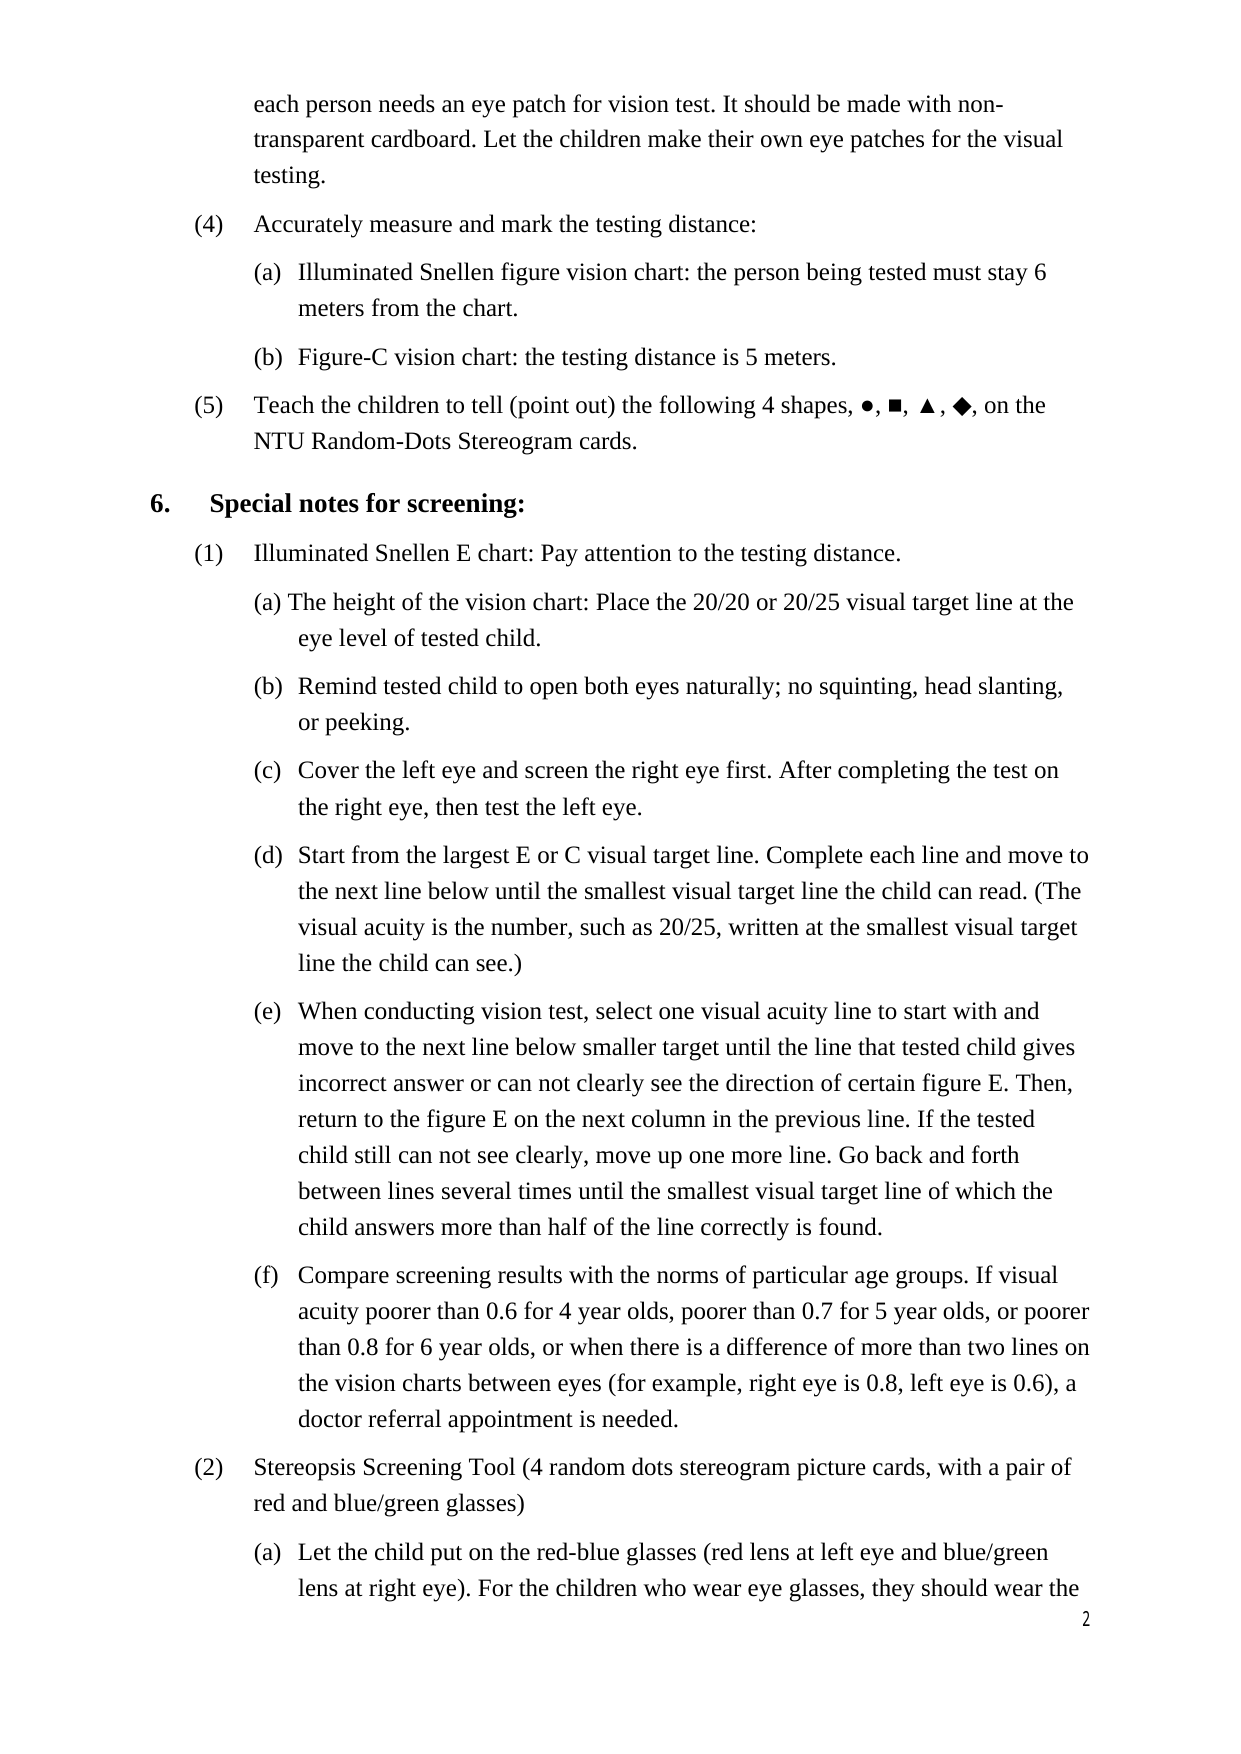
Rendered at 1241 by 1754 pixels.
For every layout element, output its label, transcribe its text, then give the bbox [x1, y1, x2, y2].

text (f) Compare screening results with the norms of particular age groups. If visual acuity poorer than 0.6 for 4 year olds, poorer than 0.7 for 5 year olds, or poorer than 0.8 for 6 year olds, or when there is a difference of more than two lines on the vision charts between eyes (for example, right eye is 0.8, left eye is 0.6), a doctor referral appointment is needed. [253, 1260, 1090, 1433]
text (a) The height of the vision chart: Place the 20/20 or 20/25 visual target line at the eye level of tested child. [253, 587, 1090, 652]
text (5) Teach the children to tell (point out) the following 4 shapes, ●, ■, ▲, ◆, on the NTU Random-Dots Stereogram cards. [194, 390, 1090, 455]
text (c) Cover the left eye and screen the right eye first. After completing the test on the right eye, then test the left eye. [253, 756, 1090, 820]
text each person needs an eye patch for vision test. It should be made with non-transparent cardboard. Let the children make their own eye patches for the visual testing. [194, 89, 1090, 189]
text (d) Start from the largest E or C visual target line. Complete each line and move to the next line below until the smallest visual target line the child can read. (The visual acuity is the number, such as 20/25, written at the smallest visual target line the child can see.) [253, 840, 1090, 977]
text (e) When conducting vision test, select one visual acuity line to start with and move to the next line below smaller target until the line that tested child gives incorrect answer or can not clearly see the direction of certain figure E. Then, return to the figure E on the next column in the previous line. If the tested child still can not see clearly, move up one more line. Go back and forth between lines several times until the smallest visual target line of which the child answers more than half of the line correctly is found. [253, 996, 1090, 1241]
text (a) Illuminated Snellen figure vision chart: the person being tested must stay 6 meters from the chart. [253, 257, 1090, 322]
list Special notes for screening: [150, 487, 1090, 518]
text (4) Accurately measure and mark the testing distance: [194, 209, 1090, 238]
text (b) Remind tested child to open both eyes naturally; no squinting, head slanting, or peeking. [253, 671, 1090, 736]
text (b) Figure-C vision chart: the testing distance is 5 meters. [253, 342, 1090, 371]
text (a) Let the child put on the red-blue glasses (red lens at left eye and blue/green lens at right eye). For the children who wear eye glasses, they should wear the [253, 1537, 1090, 1602]
text (2) Stereopsis Screening Tool (4 random dots stereogram picture cards, with a pair of red and blue/green glasses) [194, 1452, 1090, 1517]
text (1) Illuminated Snellen E chart: Pay attention to the testing distance. [194, 538, 1090, 567]
